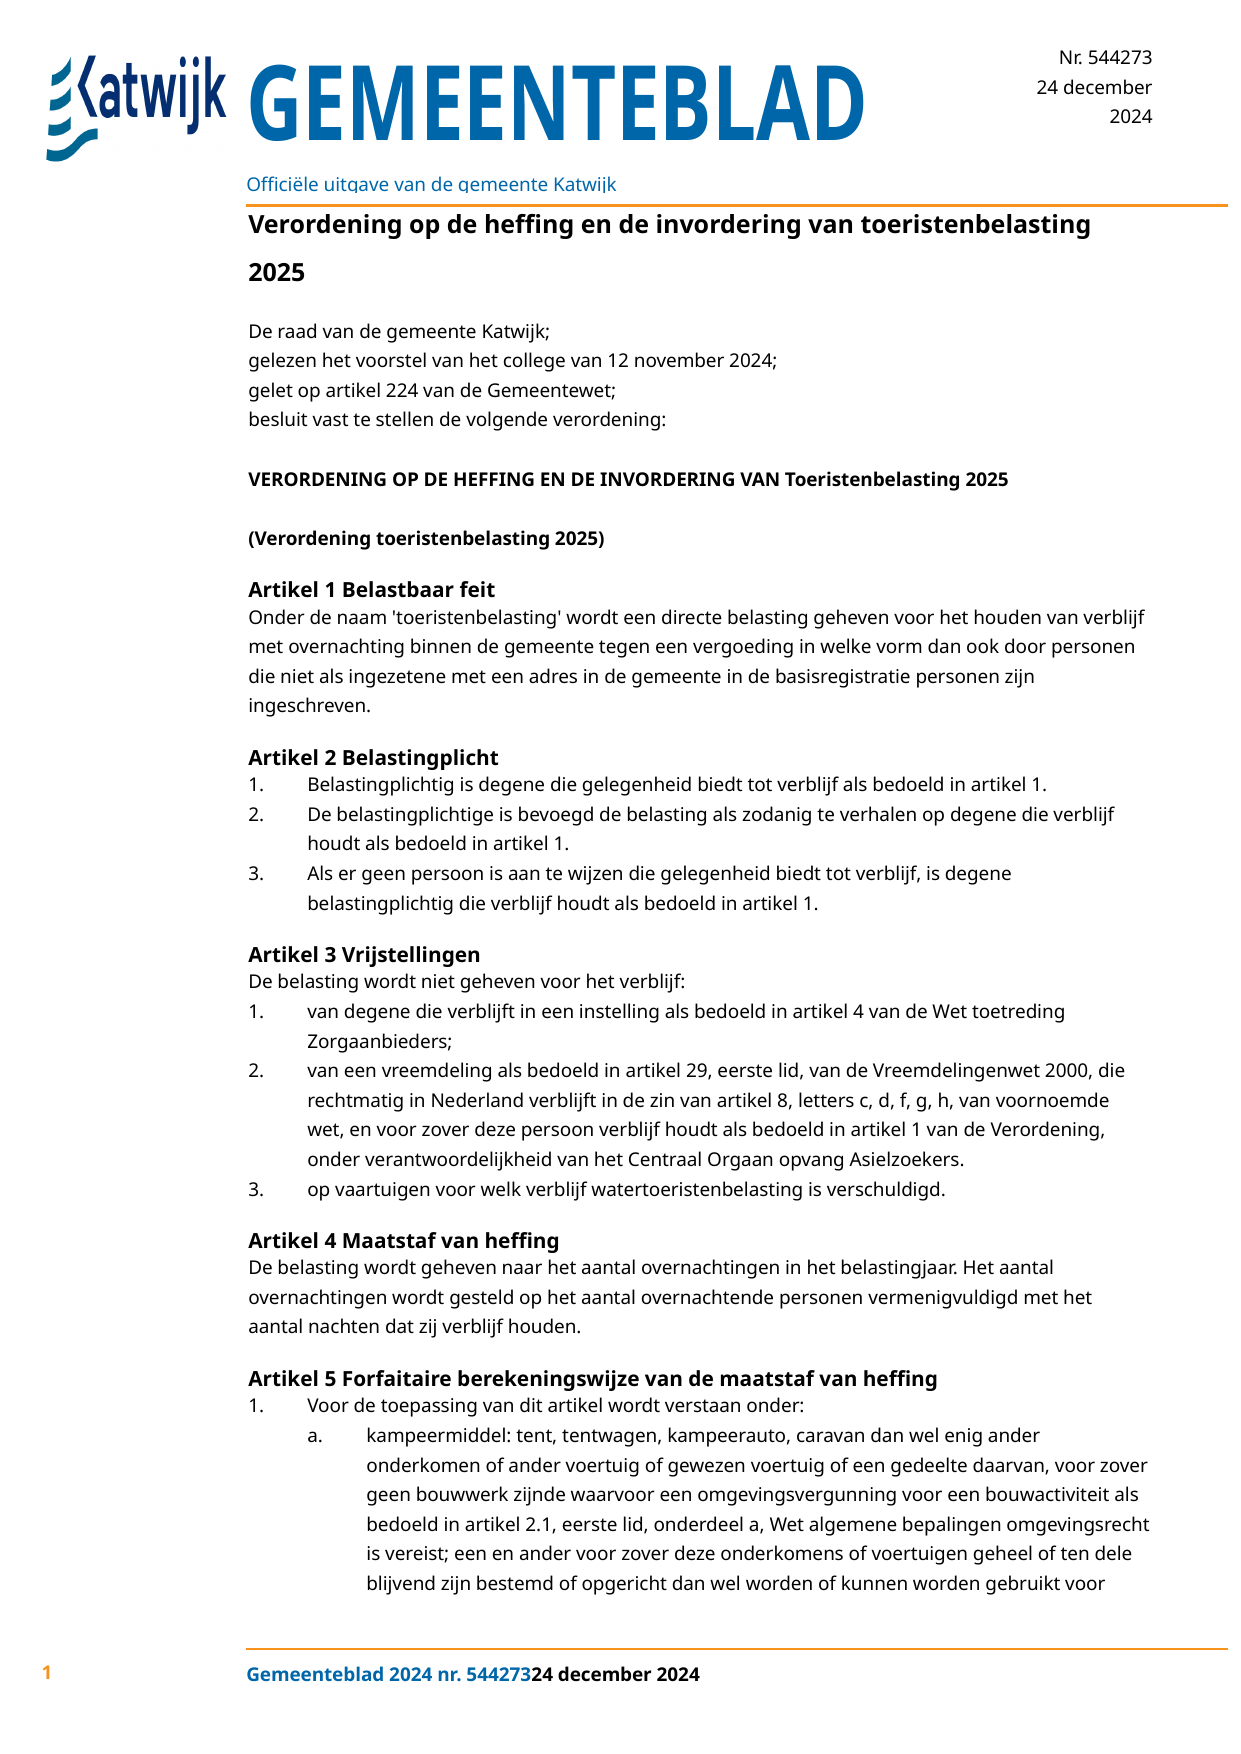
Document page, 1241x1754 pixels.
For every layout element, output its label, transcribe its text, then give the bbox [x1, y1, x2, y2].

text gelet op artikel 224 van de Gemeentewet; [248, 377, 1152, 403]
text Artikel 4 Maatstaf van heffing [248, 1226, 1152, 1254]
list op vaartuigen voor welk verblijf watertoeristenbelasting is verschuldigd. [248, 1176, 1152, 1201]
text Artikel 3 Vrijstellingen [248, 940, 1152, 969]
text Artikel 1 Belastbaar feit [248, 575, 1152, 604]
text De raad van de gemeente Katwijk; [248, 318, 1152, 344]
text De belasting wordt niet geheven voor het verblijf: [248, 969, 1152, 994]
list Voor de toepassing van dit artikel wordt verstaan onder: [248, 1393, 1152, 1418]
list Als er geen persoon is aan te wijzen die gelegenheid biedt tot verblijf, is degene belastingplichtig die verblijf houdt als bedoeld in artikel 1. [248, 860, 1152, 916]
list van degene die verblijft in een instelling als bedoeld in artikel 4 van de Wet toetreding Zorgaanbieders; [248, 998, 1152, 1053]
text Artikel 5 Forfaitaire berekeningswijze van de maatstaf van heffing [248, 1364, 1152, 1393]
list kampeermiddel: tent, tentwagen, kampeerauto, caravan dan wel enig ander onderkomen of ander voertuig of gewezen voertuig of een gedeelte daarvan, voor zover geen bouwwerk zijnde waarvoor een omgevingsvergunning voor een bouwactiviteit als bedoeld in artikel 2.1, eerste lid, onderdeel a, Wet algemene bepalingen omgevingsrecht is vereist; een en ander voor zover deze onderkomens of voertuigen geheel of ten dele blijvend zijn bestemd of opgericht dan wel worden of kunnen worden gebruikt voor [307, 1422, 1152, 1596]
text Artikel 2 Belastingplicht [248, 743, 1152, 771]
list van een vreemdeling als bedoeld in artikel 29, eerste lid, van de Vreemdelingenwet 2000, die rechtmatig in Nederland verblijft in de zin van artikel 8, letters c, d, f, g, h, van voornoemde wet, en voor zover deze persoon verblijf houdt als bedoeld in artikel 1 van de Verordening, onder verantwoordelijkheid van het Centraal Orgaan opvang Asielzoekers. [248, 1057, 1152, 1172]
list De belastingplichtige is bevoegd de belasting als zodanig te verhalen op degene die verblijf houdt als bedoeld in artikel 1. [248, 801, 1152, 856]
text (Verordening toeristenbelasting 2025) [248, 525, 1152, 551]
text Verordening op de heffing en de invordering van toeristenbelasting 2025 [248, 207, 1152, 288]
text VERORDENING OP DE HEFFING EN DE INVORDERING VAN Toeristenbelasting 2025 [248, 466, 1152, 492]
text gelezen het voorstel van het college van 12 november 2024; [248, 347, 1152, 373]
list Belastingplichtig is degene die gelegenheid biedt tot verblijf als bedoeld in artikel 1. [248, 771, 1152, 797]
text Onder de naam 'toeristenbelasting' wordt een directe belasting geheven voor het houden van verblijf met overnachting binnen de gemeente tegen een vergoeding in welke vorm dan ook door personen die niet als ingezetene met een adres in de gemeente in de basisregistratie personen zijn ingeschreven. [248, 604, 1152, 718]
text besluit vast te stellen de volgende verordening: [248, 407, 1152, 432]
picture [41, 47, 231, 172]
text De belasting wordt geheven naar het aantal overnachtingen in het belastingjaar. Het aantal overnachtingen wordt gesteld op het aantal overnachtende personen vermenigvuldigd met het aantal nachten dat zij verblijf houden. [248, 1254, 1152, 1339]
